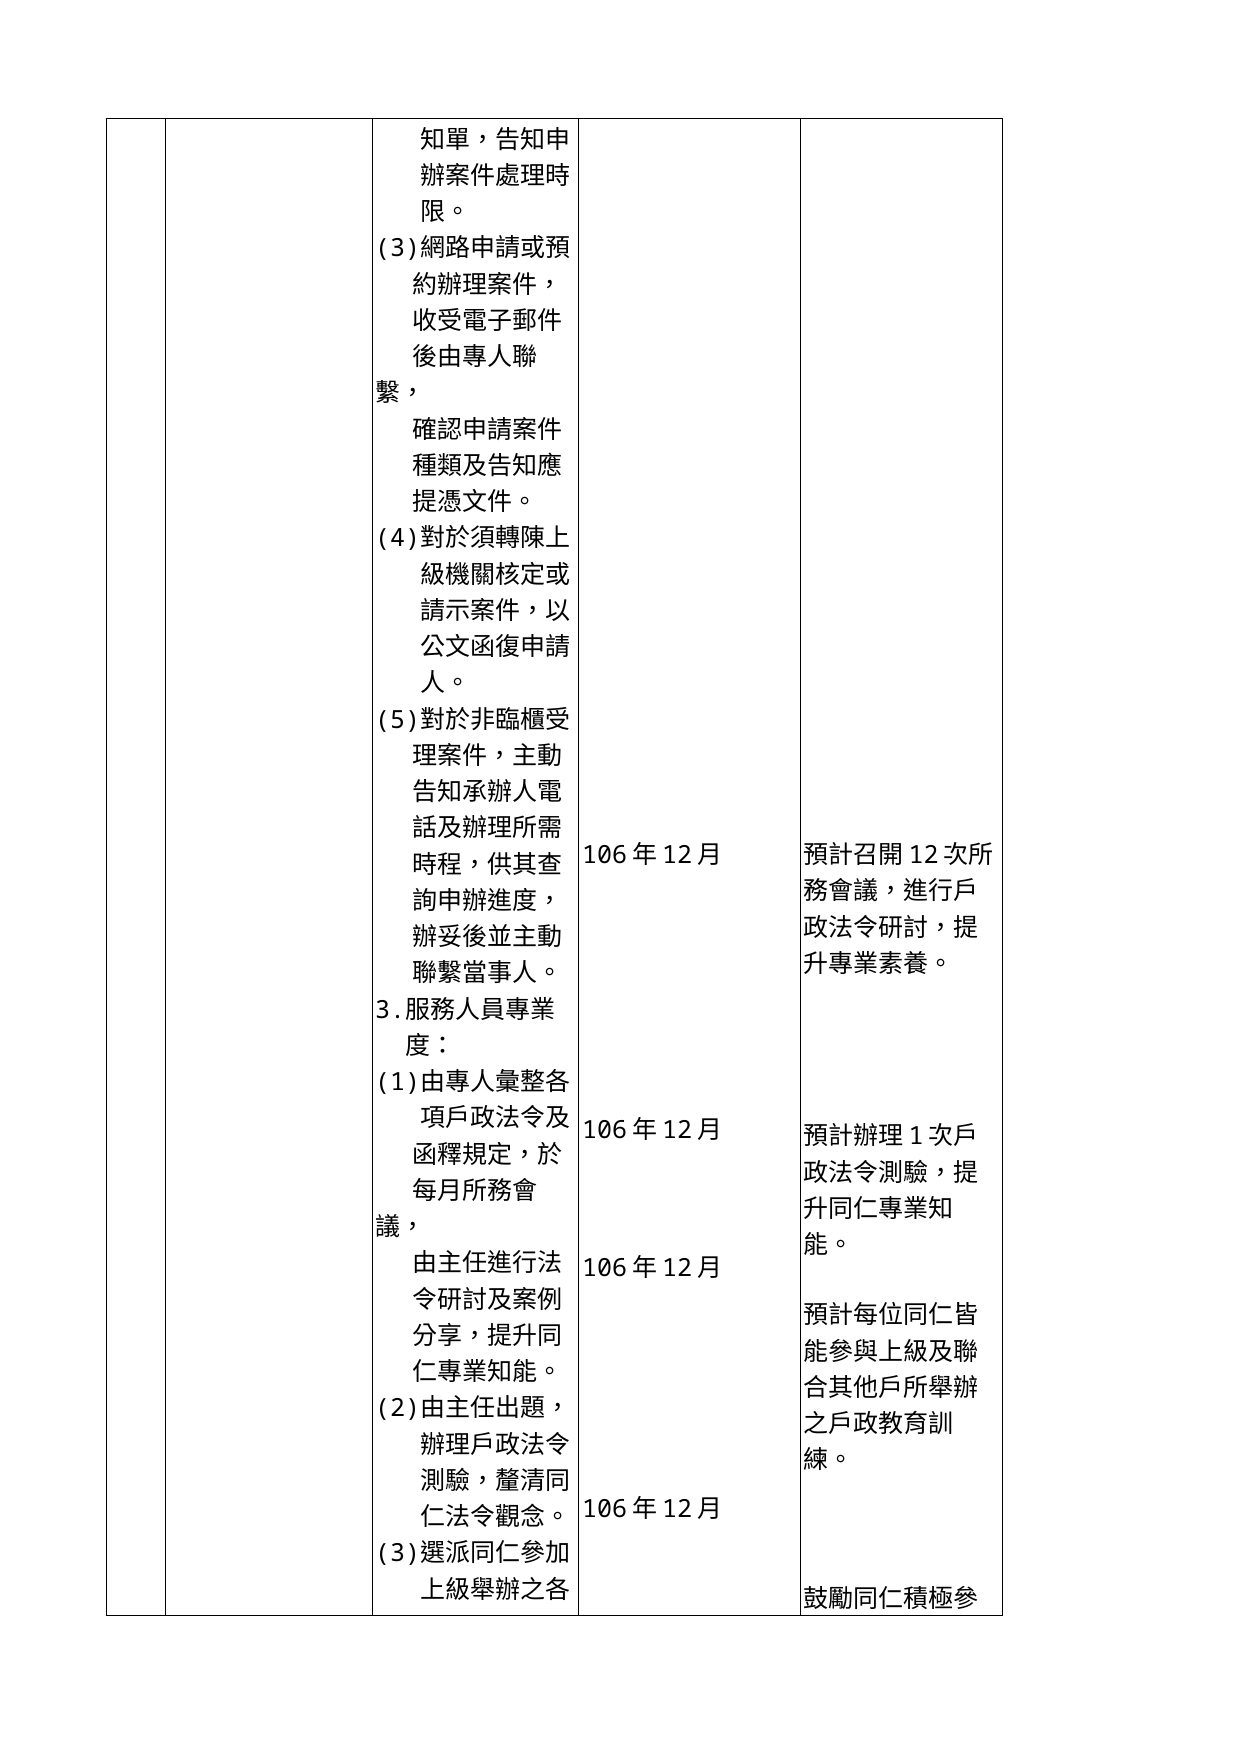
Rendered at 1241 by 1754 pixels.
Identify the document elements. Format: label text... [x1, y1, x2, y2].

table_cell 知單，告知申 辦案件處理時 限。 (3)網路申請或預 約辦理案件， 收受電子郵件 後由專人聯繫， 確認申請案件 種類及告知應 提憑文件。 (4)對於須轉陳上 級機關核定或 請示案件，以 公文函復申請 人。 (5)對於非臨櫃受 理案件，主動 告知承辦人電 話及辦理所需 時程，供其查 詢申辦進度， 辦妥後並主動 聯繫當事人。 3.服務人員專業 度： (1)由專人彙整各 項戶政法令及 函釋規定，於 每月所務會議， 由主任進行法 令研討及案例 分享，提升同 仁專業知能。 (2)由主任出題， 辦理戶政法令 測驗，釐清同 仁法令觀念。 (3)選派同仁參加 上級舉辦之各 [373, 119, 578, 1614]
table_cell 預計召開12次所務會議，進行戶政法令研討，提升專業素養。 預計辦理1次戶政法令測驗，提升同仁專業知能。 預計每位同仁皆能參與上級及聯合其他戶所舉辦之戶政教育訓練。 鼓勵同仁積極參 [801, 119, 1002, 1614]
table_cell 106年12月 106年12月 106年12月 106年12月 [579, 119, 800, 1614]
table_cell [166, 119, 372, 1614]
table_cell [107, 119, 165, 1614]
